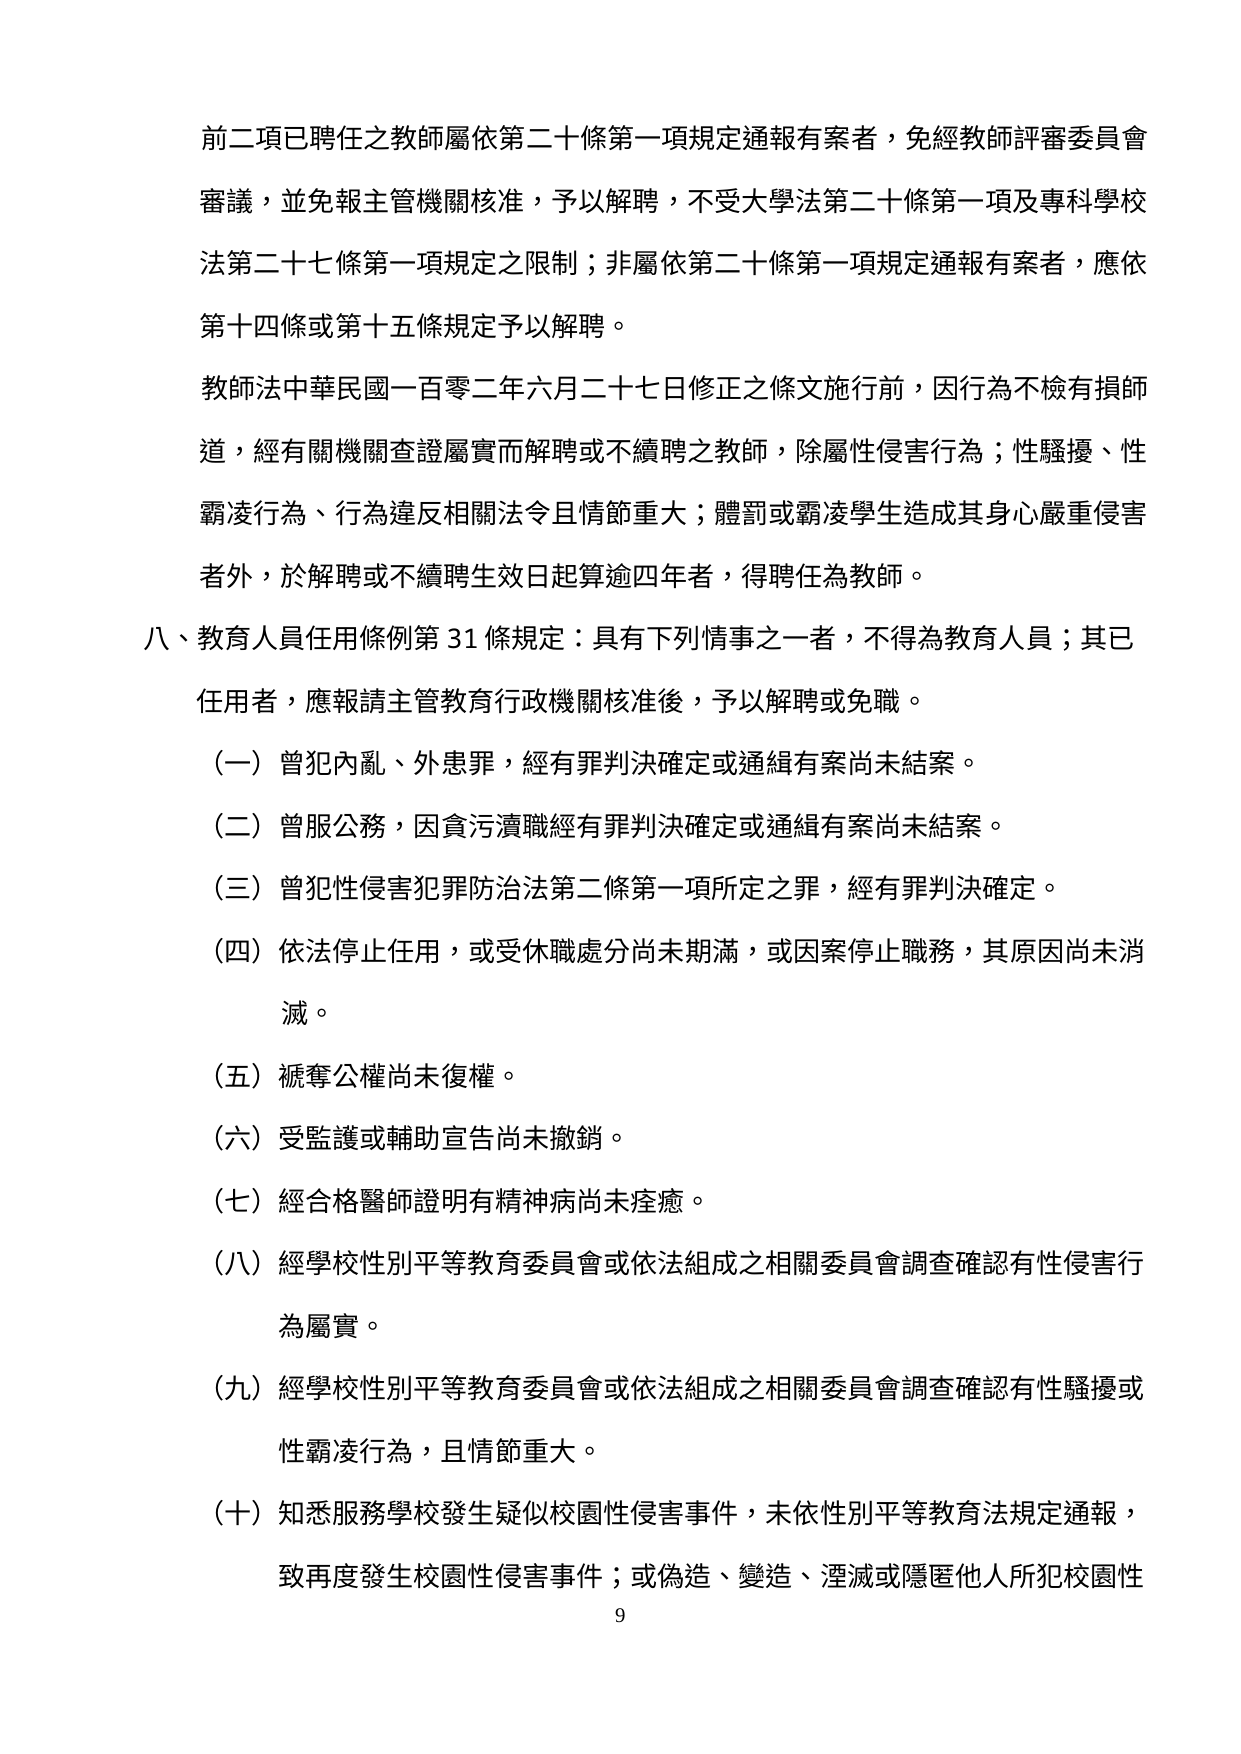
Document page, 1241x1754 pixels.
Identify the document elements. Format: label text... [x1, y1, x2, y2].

text （八）經學校性別平等教育委員會或依法組成之相關委員會調查確認有性侵害行為屬實。 [197, 1221, 1152, 1346]
text （三）曾犯性侵害犯罪防治法第二條第一項所定之罪，經有罪判決確定。 [89, 846, 1152, 908]
text （一）曾犯內亂、外患罪，經有罪判決確定或通緝有案尚未結案。 [89, 721, 1152, 783]
text （五）褫奪公權尚未復權。 [89, 1033, 1152, 1096]
text （九）經學校性別平等教育委員會或依法組成之相關委員會調查確認有性騷擾或性霸凌行為，且情節重大。 [197, 1346, 1152, 1471]
text 八、教育人員任用條例第31條規定：具有下列情事之一者，不得為教育人員；其已任用者，應報請主管教育行政機關核准後，予以解聘或免職。 [143, 596, 1152, 721]
text （二）曾服公務，因貪污瀆職經有罪判決確定或通緝有案尚未結案。 [89, 783, 1152, 846]
text 教師法中華民國一百零二年六月二十七日修正之條文施行前，因行為不檢有損師道，經有關機關查證屬實而解聘或不續聘之教師，除屬性侵害行為；性騷擾、性霸凌行為、行為違反相關法令且情節重大；體罰或霸凌學生造成其身心嚴重侵害者外，於解聘或不續聘生效日起算逾四年者，得聘任為教師。 [199, 346, 1152, 596]
text 前二項已聘任之教師屬依第二十條第一項規定通報有案者，免經教師評審委員會審議，並免報主管機關核准，予以解聘，不受大學法第二十條第一項及專科學校法第二十七條第一項規定之限制；非屬依第二十條第一項規定通報有案者，應依第十四條或第十五條規定予以解聘。 [199, 96, 1152, 346]
text （四）依法停止任用，或受休職處分尚未期滿，或因案停止職務，其原因尚未消滅。 [197, 908, 1152, 1033]
text （十）知悉服務學校發生疑似校園性侵害事件，未依性別平等教育法規定通報，致再度發生校園性侵害事件；或偽造、變造、湮滅或隱匿他人所犯校園性 [197, 1471, 1152, 1596]
text （六）受監護或輔助宣告尚未撤銷。 [89, 1096, 1152, 1158]
text （七）經合格醫師證明有精神病尚未痊癒。 [89, 1158, 1152, 1221]
